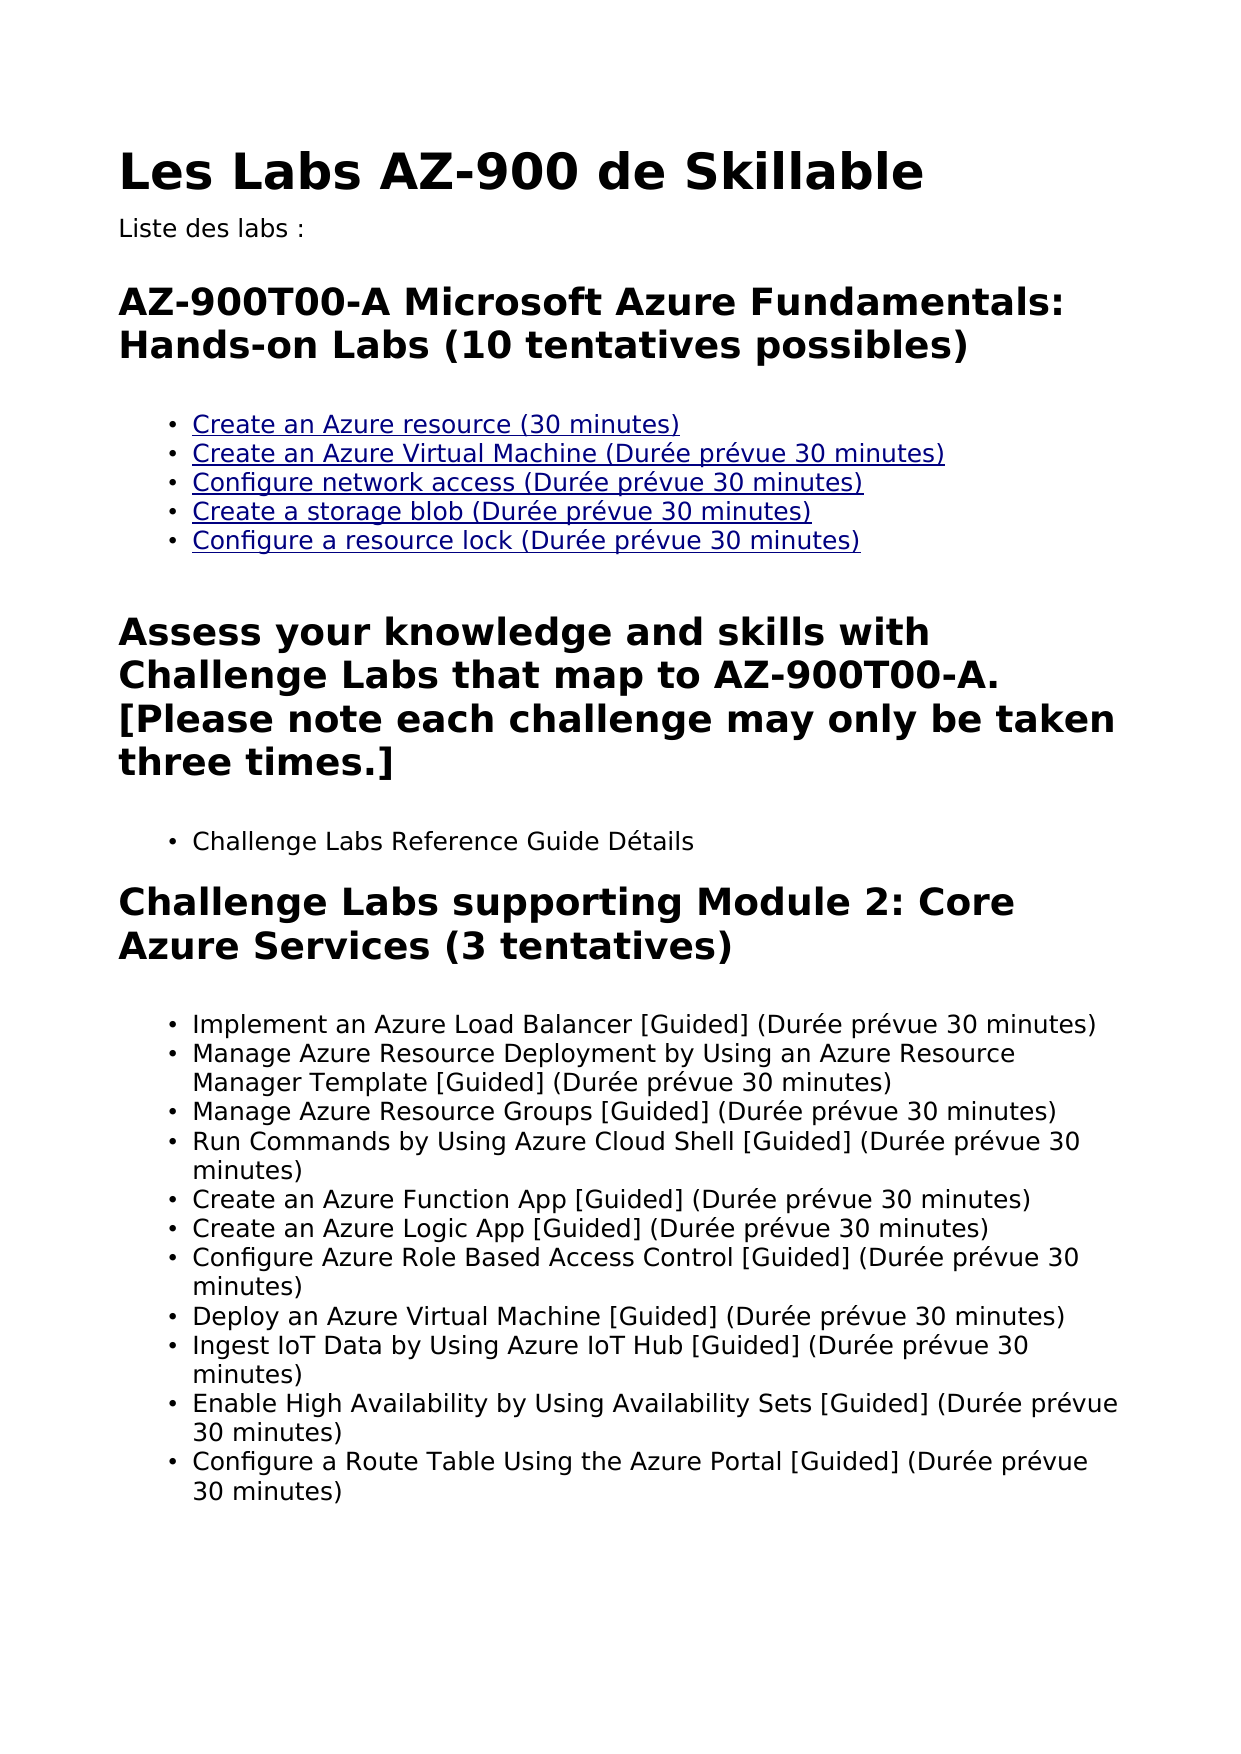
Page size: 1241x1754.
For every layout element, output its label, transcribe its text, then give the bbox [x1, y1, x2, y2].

subtitle AZ-900T00-A Microsoft Azure Fundamentals: Hands-on Labs (10 tentatives possibles) [118, 281, 1122, 368]
list Challenge Labs Reference Guide Détails [177, 827, 1122, 856]
list Configure a resource lock (Durée prévue 30 minutes) [177, 526, 1122, 556]
list Create an Azure Function App [Guided] (Durée prévue 30 minutes) [177, 1185, 1122, 1214]
subtitle Assess your knowledge and skills with Challenge Labs that map to AZ-900T00-A. [Please note each challenge may only be taken three times.] [118, 610, 1122, 785]
text Liste des labs : [118, 214, 1122, 243]
list Ingest IoT Data by Using Azure IoT Hub [Guided] (Durée prévue 30 minutes) [177, 1331, 1122, 1389]
list Configure network access (Durée prévue 30 minutes) [177, 468, 1122, 497]
list Deploy an Azure Virtual Machine [Guided] (Durée prévue 30 minutes) [177, 1302, 1122, 1331]
list Manage Azure Resource Groups [Guided] (Durée prévue 30 minutes) [177, 1098, 1122, 1127]
list Create an Azure resource (30 minutes) [177, 410, 1122, 439]
list Create an Azure Virtual Machine (Durée prévue 30 minutes) [177, 439, 1122, 468]
list Enable High Availability by Using Availability Sets [Guided] (Durée prévue 30 minutes) [177, 1389, 1122, 1448]
list Create a storage blob (Durée prévue 30 minutes) [177, 497, 1122, 526]
list Create an Azure Logic App [Guided] (Durée prévue 30 minutes) [177, 1214, 1122, 1243]
list Manage Azure Resource Deployment by Using an Azure Resource Manager Template [Guided] (Durée prévue 30 minutes) [177, 1039, 1122, 1098]
list Configure a Route Table Using the Azure Portal [Guided] (Durée prévue 30 minutes) [177, 1448, 1122, 1506]
list Run Commands by Using Azure Cloud Shell [Guided] (Durée prévue 30 minutes) [177, 1127, 1122, 1185]
list Configure Azure Role Based Access Control [Guided] (Durée prévue 30 minutes) [177, 1243, 1122, 1302]
list Implement an Azure Load Balancer [Guided] (Durée prévue 30 minutes) [177, 1010, 1122, 1039]
subtitle Les Labs AZ-900 de Skillable [118, 143, 1122, 201]
subtitle Challenge Labs supporting Module 2: Core Azure Services (3 tentatives) [118, 881, 1122, 968]
